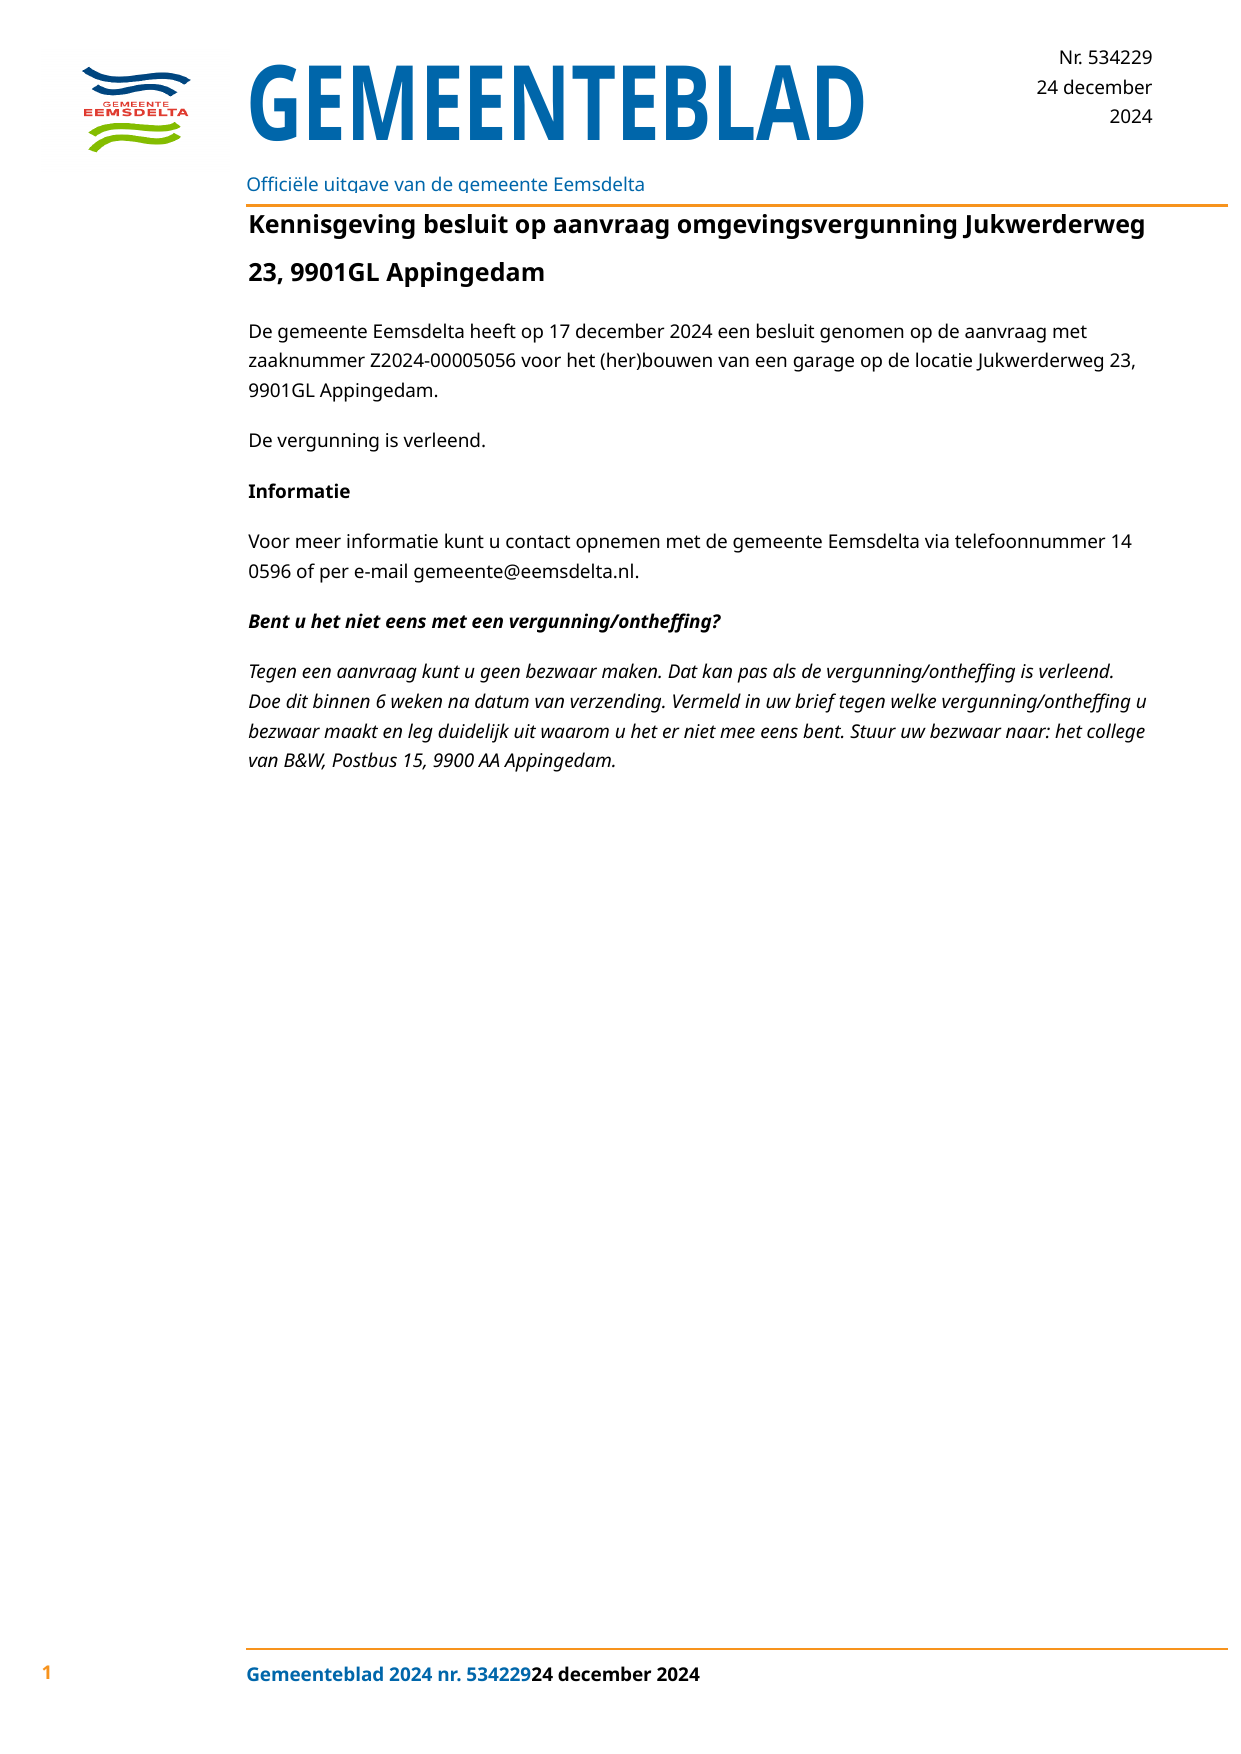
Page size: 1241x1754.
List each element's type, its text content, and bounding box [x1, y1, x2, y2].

text Kennisgeving besluit op aanvraag omgevingsvergunning Jukwerderweg 23, 9901GL Appingedam [248, 207, 1152, 288]
text Tegen een aanvraag kunt u geen bezwaar maken. Dat kan pas als de vergunning/ontheffing is verleend. Doe dit binnen 6 weken na datum van verzending. Vermeld in uw brief tegen welke vergunning/ontheffing u bezwaar maakt en leg duidelijk uit waarom u het er niet mee eens bent. Stuur uw bezwaar naar: het college van B&W, Postbus 15, 9900 AA Appingedam. [248, 659, 1152, 773]
text De gemeente Eemsdelta heeft op 17 december 2024 een besluit genomen op de aanvraag met zaaknummer Z2024-00005056 voor het (her)bouwen van een garage op de locatie Jukwerderweg 23, 9901GL Appingedam. [248, 318, 1152, 403]
text De vergunning is verleend. [248, 427, 1152, 453]
text Bent u het niet eens met een vergunning/ontheffing? [248, 608, 1152, 634]
text Voor meer informatie kunt u contact opnemen met de gemeente Eemsdelta via telefoonnummer 14 0596 of per e-mail gemeente@eemsdelta.nl. [248, 528, 1152, 584]
text Informatie [248, 478, 1152, 504]
picture [41, 47, 231, 172]
